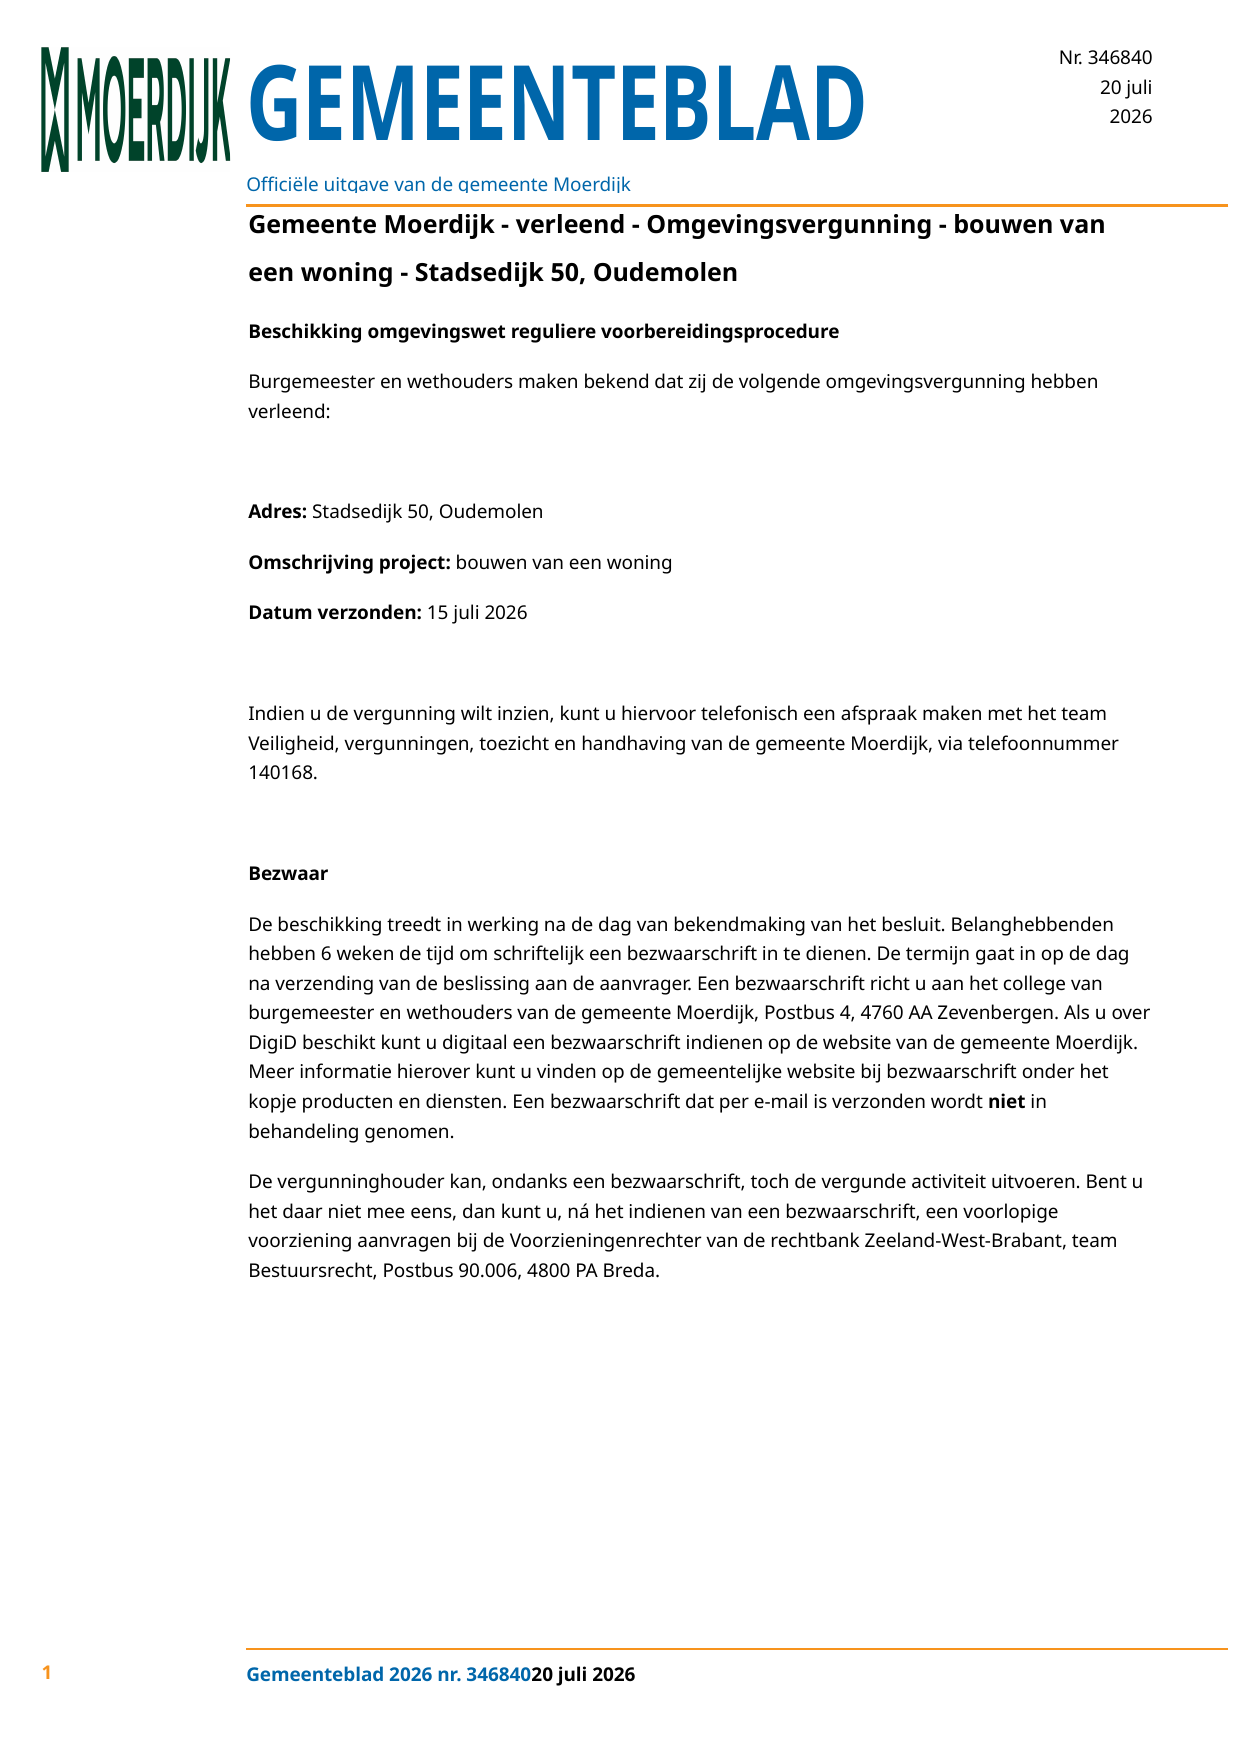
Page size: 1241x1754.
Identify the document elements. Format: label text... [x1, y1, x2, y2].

text Beschikking omgevingswet reguliere voorbereidingsprocedure [248, 318, 1152, 344]
text Burgemeester en wethouders maken bekend dat zij de volgende omgevingsvergunning hebben verleend: [248, 368, 1152, 424]
text Gemeente Moerdijk - verleend - Omgevingsvergunning - bouwen van een woning - Stadsedijk 50, Oudemolen [248, 207, 1152, 288]
text Adres: Stadsedijk 50, Oudemolen [248, 499, 1152, 524]
text Indien u de vergunning wilt inzien, kunt u hiervoor telefonisch een afspraak maken met het team Veiligheid, vergunningen, toezicht en handhaving van de gemeente Moerdijk, via telefoonnummer 140168. [248, 700, 1152, 785]
text De vergunninghouder kan, ondanks een bezwaarschrift, toch de vergunde activiteit uitvoeren. Bent u het daar niet mee eens, dan kunt u, ná het indienen van een bezwaarschrift, een voorlopige voorziening aanvragen bij de Voorzieningenrechter van de rechtbank Zeeland-West-Brabant, team Bestuursrecht, Postbus 90.006, 4800 PA Breda. [248, 1168, 1152, 1283]
picture [41, 47, 231, 172]
text De beschikking treedt in werking na de dag van bekendmaking van het besluit. Belanghebbenden hebben 6 weken de tijd om schriftelijk een bezwaarschrift in te dienen. De termijn gaat in op de dag na verzending van de beslissing aan de aanvrager. Een bezwaarschrift richt u aan het college van burgemeester en wethouders van de gemeente Moerdijk, Postbus 4, 4760 AA Zevenbergen. Als u over DigiD beschikt kunt u digitaal een bezwaarschrift indienen op de website van de gemeente Moerdijk. Meer informatie hierover kunt u vinden op de gemeentelijke website bij bezwaarschrift onder het kopje producten en diensten. Een bezwaarschrift dat per e-mail is verzonden wordt niet in behandeling genomen. [248, 911, 1152, 1144]
text Datum verzonden: 15 juli 2026 [248, 599, 1152, 625]
text Omschrijving project: bouwen van een woning [248, 549, 1152, 575]
text Bezwaar [248, 860, 1152, 886]
